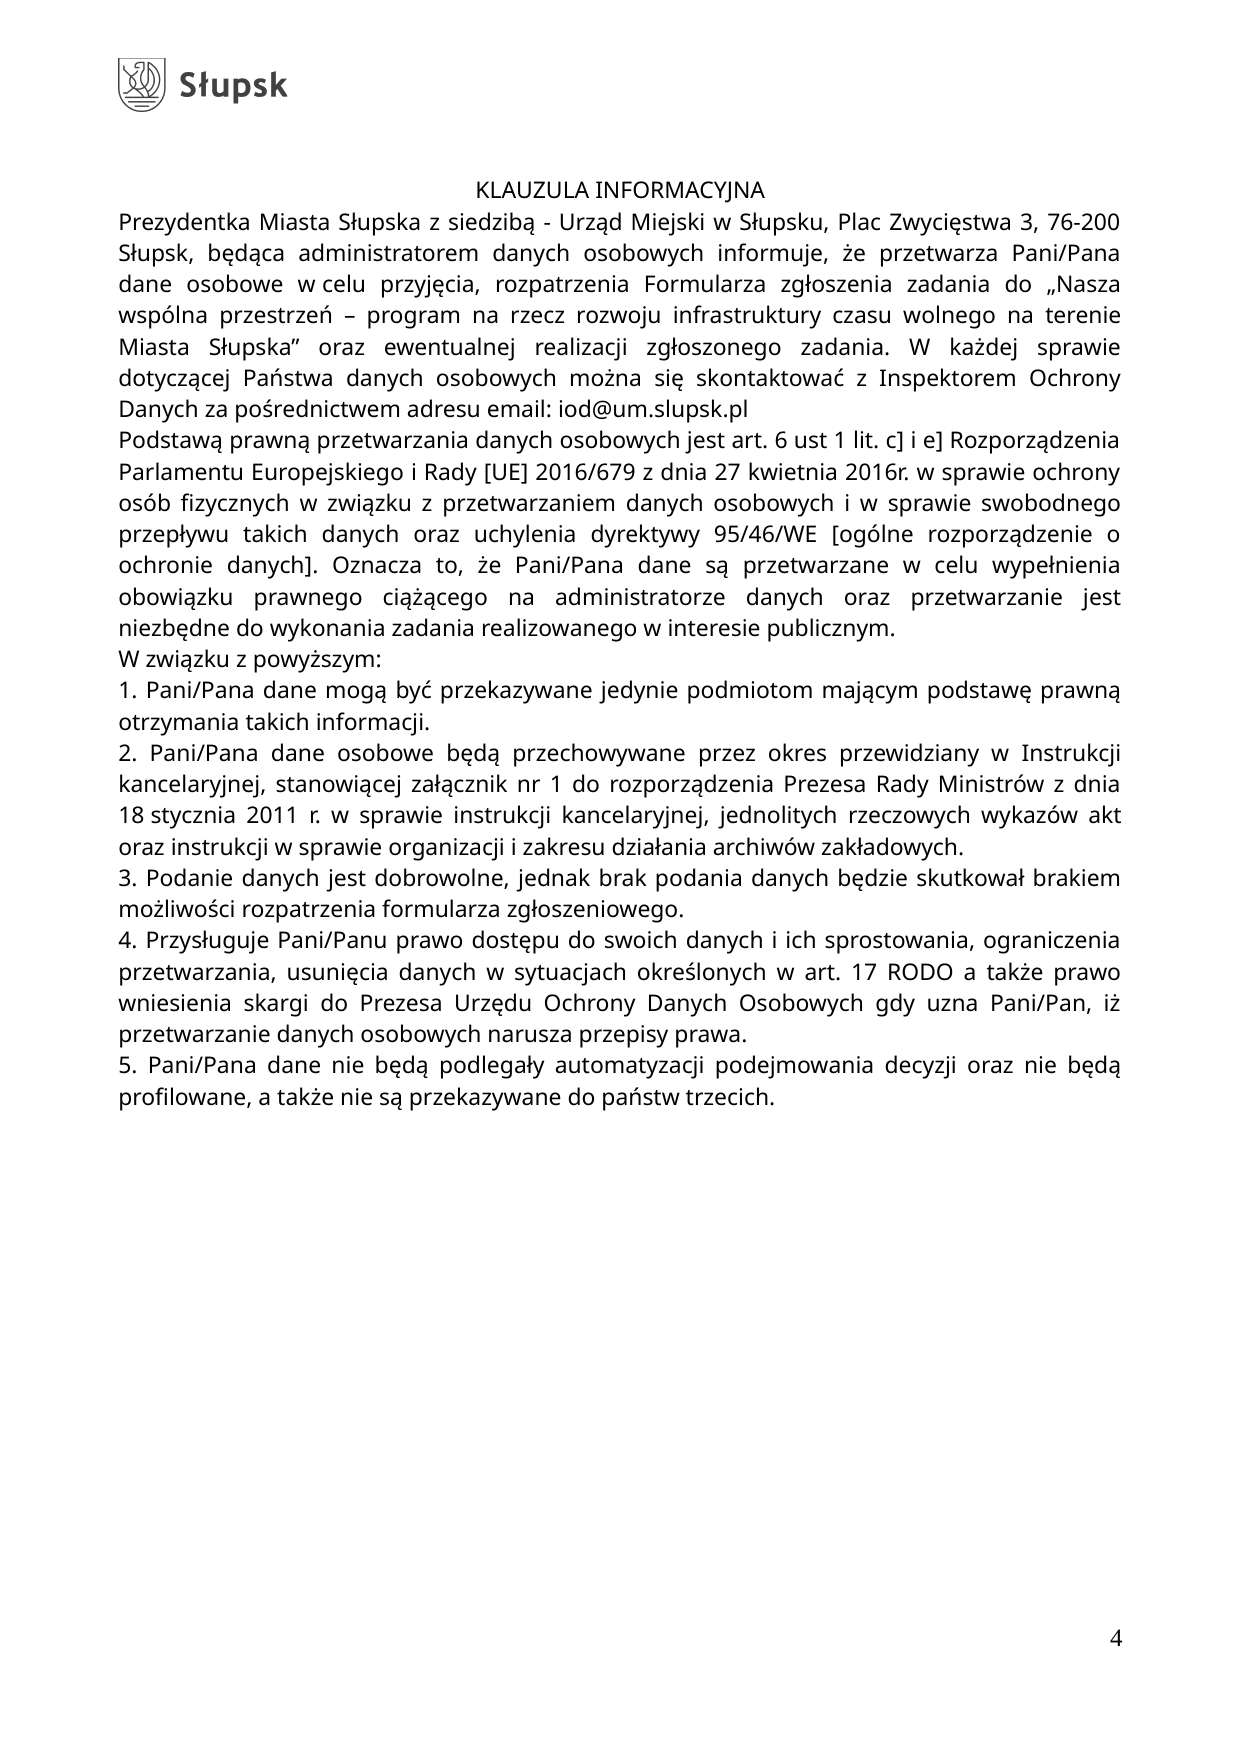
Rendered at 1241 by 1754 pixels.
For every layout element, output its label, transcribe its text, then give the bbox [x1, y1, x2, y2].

text Podstawą prawną przetwarzania danych osobowych jest art. 6 ust 1 lit. c] i e] Rozporządzenia Parlamentu Europejskiego i Rady [UE] 2016/679 z dnia 27 kwietnia 2016r. w sprawie ochrony osób fizycznych w związku z przetwarzaniem danych osobowych i w sprawie swobodnego przepływu takich danych oraz uchylenia dyrektywy 95/46/WE [ogólne rozporządzenie o ochronie danych]. Oznacza to, że Pani/Pana dane są przetwarzane w celu wypełnienia obowiązku prawnego ciążącego na administratorze danych oraz przetwarzanie jest niezbędne do wykonania zadania realizowanego w interesie publicznym. [118, 424, 1122, 643]
text KLAUZULA INFORMACYJNA [118, 174, 1122, 206]
text 2. Pani/Pana dane osobowe będą przechowywane przez okres przewidziany w Instrukcji kancelaryjnej, stanowiącej załącznik nr 1 do rozporządzenia Prezesa Rady Ministrów z dnia 18 stycznia 2011 r. w sprawie instrukcji kancelaryjnej, jednolitych rzeczowych wykazów akt oraz instrukcji w sprawie organizacji i zakresu działania archiwów zakładowych. [118, 737, 1122, 862]
text 1. Pani/Pana dane mogą być przekazywane jedynie podmiotom mającym podstawę prawną otrzymania takich informacji. [118, 674, 1122, 737]
text 4. Przysługuje Pani/Panu prawo dostępu do swoich danych i ich sprostowania, ograniczenia przetwarzania, usunięcia danych w sytuacjach określonych w art. 17 RODO a także prawo wniesienia skargi do Prezesa Urzędu Ochrony Danych Osobowych gdy uzna Pani/Pan, iż przetwarzanie danych osobowych narusza przepisy prawa. [118, 924, 1122, 1049]
text Prezydentka Miasta Słupska z siedzibą - Urząd Miejski w Słupsku, Plac Zwycięstwa 3, 76-200 Słupsk, będąca administratorem danych osobowych informuje, że przetwarza Pani/Pana dane osobowe w celu przyjęcia, rozpatrzenia Formularza zgłoszenia zadania do „Nasza wspólna przestrzeń – program na rzecz rozwoju infrastruktury czasu wolnego na terenie Miasta Słupska” oraz ewentualnej realizacji zgłoszonego zadania. W każdej sprawie dotyczącej Państwa danych osobowych można się skontaktować z Inspektorem Ochrony Danych za pośrednictwem adresu email: iod@um.slupsk.pl [118, 206, 1122, 424]
text W związku z powyższym: [118, 643, 1122, 674]
text 3. Podanie danych jest dobrowolne, jednak brak podania danych będzie skutkował brakiem możliwości rozpatrzenia formularza zgłoszeniowego. [118, 862, 1122, 924]
text 5. Pani/Pana dane nie będą podlegały automatyzacji podejmowania decyzji oraz nie będą profilowane, a także nie są przekazywane do państw trzecich. [118, 1049, 1122, 1112]
